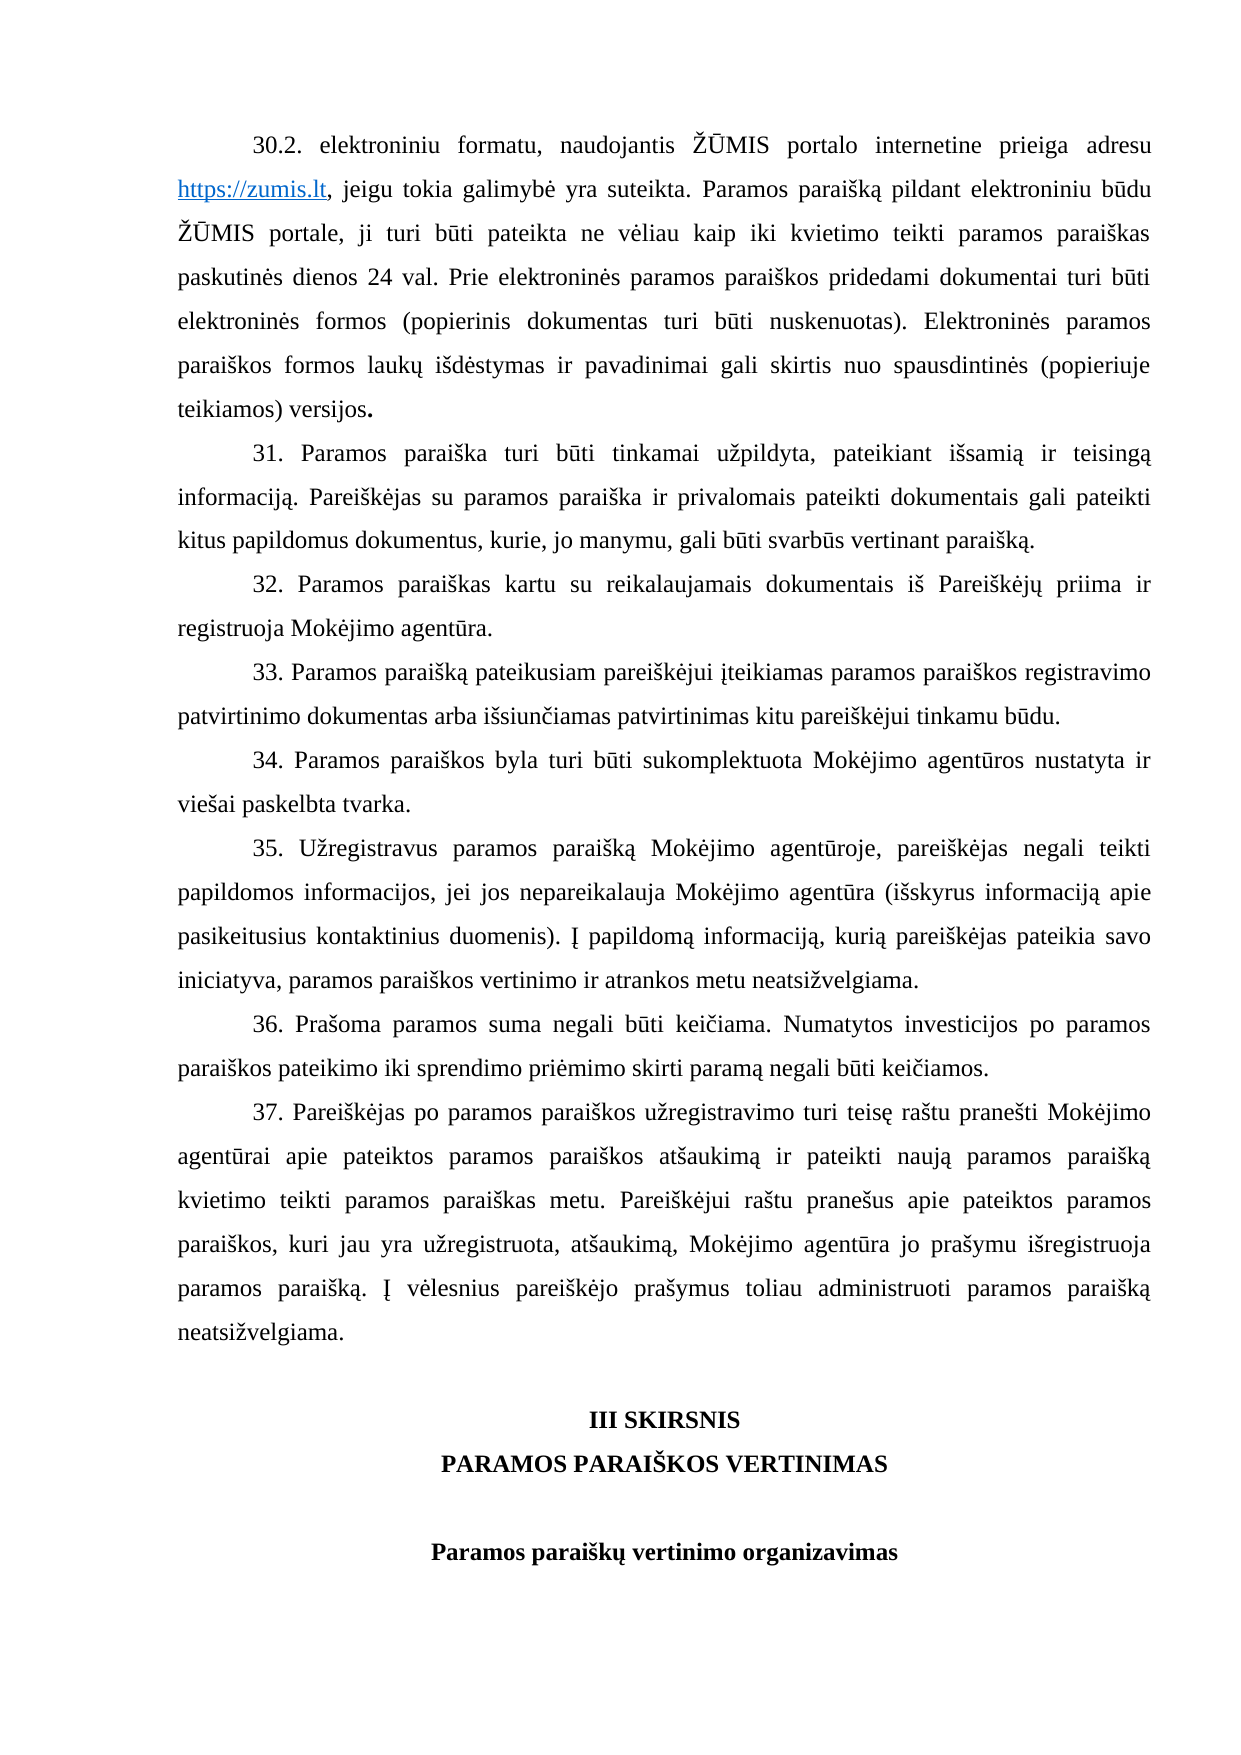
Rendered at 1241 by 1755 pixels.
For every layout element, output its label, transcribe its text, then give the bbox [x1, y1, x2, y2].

text 36. Prašoma paramos suma negali būti keičiama. Numatytos investicijos po paramos paraiškos pateikimo iki sprendimo priėmimo skirti paramą negali būti keičiamos. [177, 1009, 1152, 1082]
text 35. Užregistravus paramos paraišką Mokėjimo agentūroje, pareiškėjas negali teikti papildomos informacijos, jei jos nepareikalauja Mokėjimo agentūra (išskyrus informaciją apie pasikeitusius kontaktinius duomenis). Į papildomą informaciją, kurią pareiškėjas pateikia savo iniciatyva, paramos paraiškos vertinimo ir atrankos metu neatsižvelgiama. [177, 833, 1152, 994]
text 33. Paramos paraišką pateikusiam pareiškėjui įteikiamas paramos paraiškos registravimo patvirtinimo dokumentas arba išsiunčiamas patvirtinimas kitu pareiškėjui tinkamu būdu. [177, 657, 1152, 730]
text III SKIRSNIS [177, 1405, 1152, 1433]
text 30.2. elektroniniu formatu, naudojantis ŽŪMIS portalo internetine prieiga adresu https://zumis.lt, jeigu tokia galimybė yra suteikta. Paramos paraišką pildant elektroniniu būdu ŽŪMIS portale, ji turi būti pateikta ne vėliau kaip iki kvietimo teikti paramos paraiškas paskutinės dienos 24 val. Prie elektroninės paramos paraiškos pridedami dokumentai turi būti elektroninės formos (popierinis dokumentas turi būti nuskenuotas). Elektroninės paramos paraiškos formos laukų išdėstymas ir pavadinimai gali skirtis nuo spausdintinės (popieriuje teikiamos) versijos. [177, 130, 1152, 422]
text 32. Paramos paraiškas kartu su reikalaujamais dokumentais iš Pareiškėjų priima ir registruoja Mokėjimo agentūra. [177, 569, 1152, 642]
text 37. Pareiškėjas po paramos paraiškos užregistravimo turi teisę raštu pranešti Mokėjimo agentūrai apie pateiktos paramos paraiškos atšaukimą ir pateikti naują paramos paraišką kvietimo teikti paramos paraiškas metu. Pareiškėjui raštu pranešus apie pateiktos paramos paraiškos, kuri jau yra užregistruota, atšaukimą, Mokėjimo agentūra jo prašymu išregistruoja paramos paraišką. Į vėlesnius pareiškėjo prašymus toliau administruoti paramos paraišką neatsižvelgiama. [177, 1097, 1152, 1346]
text Paramos paraiškų vertinimo organizavimas [177, 1537, 1152, 1565]
text 34. Paramos paraiškos byla turi būti sukomplektuota Mokėjimo agentūros nustatyta ir viešai paskelbta tvarka. [177, 745, 1152, 818]
text 31. Paramos paraiška turi būti tinkamai užpildyta, pateikiant išsamią ir teisingą informaciją. Pareiškėjas su paramos paraiška ir privalomais pateikti dokumentais gali pateikti kitus papildomus dokumentus, kurie, jo manymu, gali būti svarbūs vertinant paraišką. [177, 438, 1152, 554]
text PARAMOS PARAIŠKOS VERTINIMAS [177, 1449, 1152, 1477]
